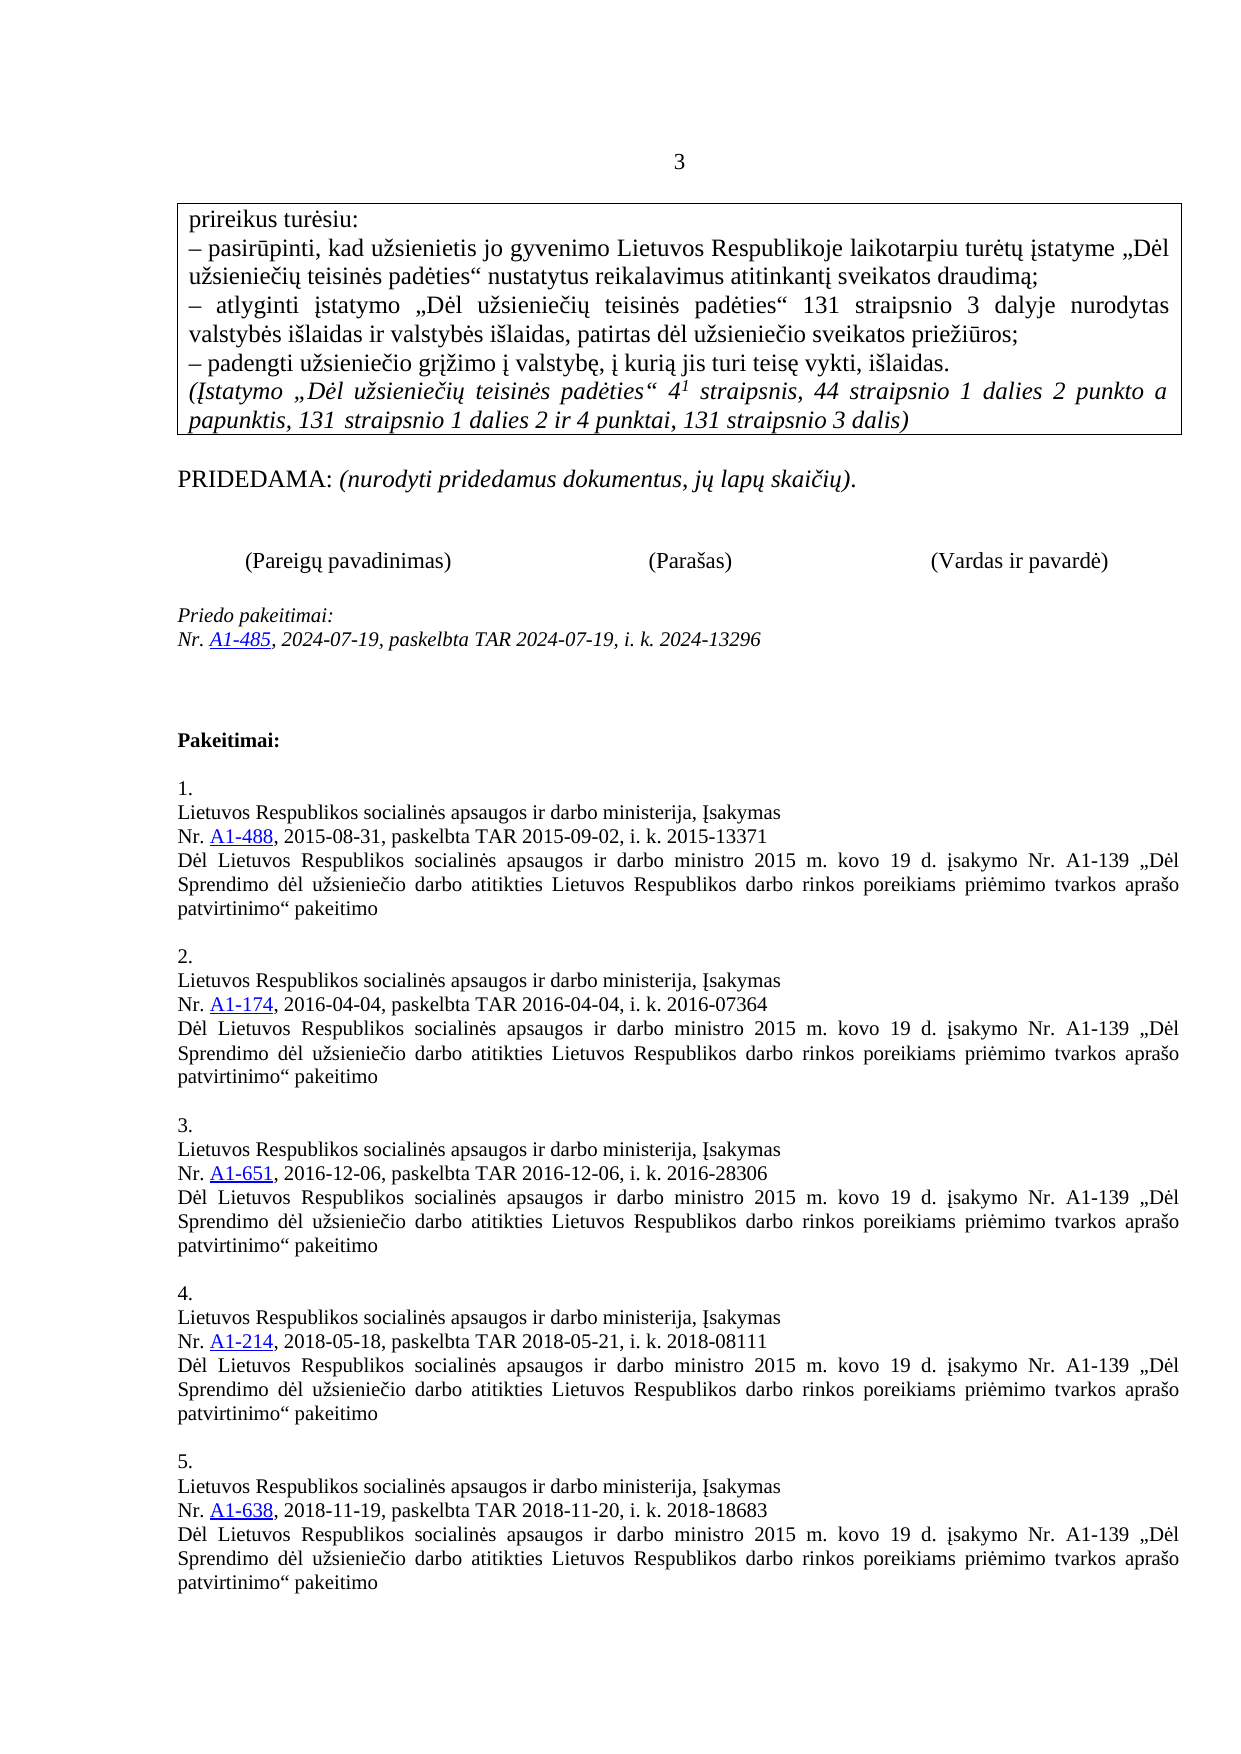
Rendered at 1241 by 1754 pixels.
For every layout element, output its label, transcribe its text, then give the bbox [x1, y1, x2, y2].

text 3. [177, 1113, 1181, 1137]
text Dėl Lietuvos Respublikos socialinės apsaugos ir darbo ministro 2015 m. kovo 19 d. įsakymo Nr. A1-139 „Dėl Sprendimo dėl užsieniečio darbo atitikties Lietuvos Respublikos darbo rinkos poreikiams priėmimo tvarkos aprašo patvirtinimo“ pakeitimo [177, 1522, 1181, 1594]
text Dėl Lietuvos Respublikos socialinės apsaugos ir darbo ministro 2015 m. kovo 19 d. įsakymo Nr. A1-139 „Dėl Sprendimo dėl užsieniečio darbo atitikties Lietuvos Respublikos darbo rinkos poreikiams priėmimo tvarkos aprašo patvirtinimo“ pakeitimo [177, 1016, 1181, 1088]
text Lietuvos Respublikos socialinės apsaugos ir darbo ministerija, Įsakymas [177, 1305, 1181, 1329]
text Dėl Lietuvos Respublikos socialinės apsaugos ir darbo ministro 2015 m. kovo 19 d. įsakymo Nr. A1-139 „Dėl Sprendimo dėl užsieniečio darbo atitikties Lietuvos Respublikos darbo rinkos poreikiams priėmimo tvarkos aprašo patvirtinimo“ pakeitimo [177, 1185, 1181, 1257]
text Nr. A1-174, 2016-04-04, paskelbta TAR 2016-04-04, i. k. 2016-07364 [177, 992, 1181, 1016]
text Lietuvos Respublikos socialinės apsaugos ir darbo ministerija, Įsakymas [177, 800, 1181, 824]
text Dėl Lietuvos Respublikos socialinės apsaugos ir darbo ministro 2015 m. kovo 19 d. įsakymo Nr. A1-139 „Dėl Sprendimo dėl užsieniečio darbo atitikties Lietuvos Respublikos darbo rinkos poreikiams priėmimo tvarkos aprašo patvirtinimo“ pakeitimo [177, 848, 1181, 920]
text Nr. A1-485, 2024-07-19, paskelbta TAR 2024-07-19, i. k. 2024-13296 [177, 627, 1181, 651]
text Lietuvos Respublikos socialinės apsaugos ir darbo ministerija, Įsakymas [177, 1137, 1181, 1161]
text 1. [177, 776, 1181, 800]
text Priedo pakeitimai: [177, 603, 1181, 627]
text 4. [177, 1281, 1181, 1305]
text Lietuvos Respublikos socialinės apsaugos ir darbo ministerija, Įsakymas [177, 968, 1181, 992]
table_header (Vardas ir pavardė) [861, 521, 1178, 574]
text Dėl Lietuvos Respublikos socialinės apsaugos ir darbo ministro 2015 m. kovo 19 d. įsakymo Nr. A1-139 „Dėl Sprendimo dėl užsieniečio darbo atitikties Lietuvos Respublikos darbo rinkos poreikiams priėmimo tvarkos aprašo patvirtinimo“ pakeitimo [177, 1353, 1181, 1425]
table_header (Pareigų pavadinimas) [177, 521, 519, 574]
text 2. [177, 944, 1181, 968]
text Nr. A1-214, 2018-05-18, paskelbta TAR 2018-05-21, i. k. 2018-08111 [177, 1329, 1181, 1353]
table_header (Parašas) [519, 521, 861, 574]
table_header prireikus turėsiu: – pasirūpinti, kad užsienietis jo gyvenimo Lietuvos Respublikoje laikotarpiu turėtų įstatyme „Dėl užsieniečių teisinės padėties“ nustatytus reikalavimus atitinkantį sveikatos draudimą; – atlyginti įstatymo „Dėl užsieniečių teisinės padėties“ 131 straipsnio 3 dalyje nurodytas valstybės išlaidas ir valstybės išlaidas, patirtas dėl užsieniečio sveikatos priežiūros; – padengti užsieniečio grįžimo į valstybę, į kurią jis turi teisę vykti, išlaidas. (Įstatymo „Dėl užsieniečių teisinės padėties“ 41 straipsnis, 44 straipsnio 1 dalies 2 punkto a papunktis, 131 straipsnio 1 dalies 2 ir 4 punktai, 131 straipsnio 3 dalis) [178, 204, 1181, 434]
text Nr. A1-638, 2018-11-19, paskelbta TAR 2018-11-20, i. k. 2018-18683 [177, 1498, 1181, 1522]
text PRIDEDAMA: (nurodyti pridedamus dokumentus, jų lapų skaičių). [177, 464, 1181, 492]
text Pakeitimai: [177, 728, 1181, 752]
text Lietuvos Respublikos socialinės apsaugos ir darbo ministerija, Įsakymas [177, 1473, 1181, 1498]
text 5. [177, 1449, 1181, 1473]
text Nr. A1-651, 2016-12-06, paskelbta TAR 2016-12-06, i. k. 2016-28306 [177, 1161, 1181, 1185]
text Nr. A1-488, 2015-08-31, paskelbta TAR 2015-09-02, i. k. 2015-13371 [177, 824, 1181, 848]
